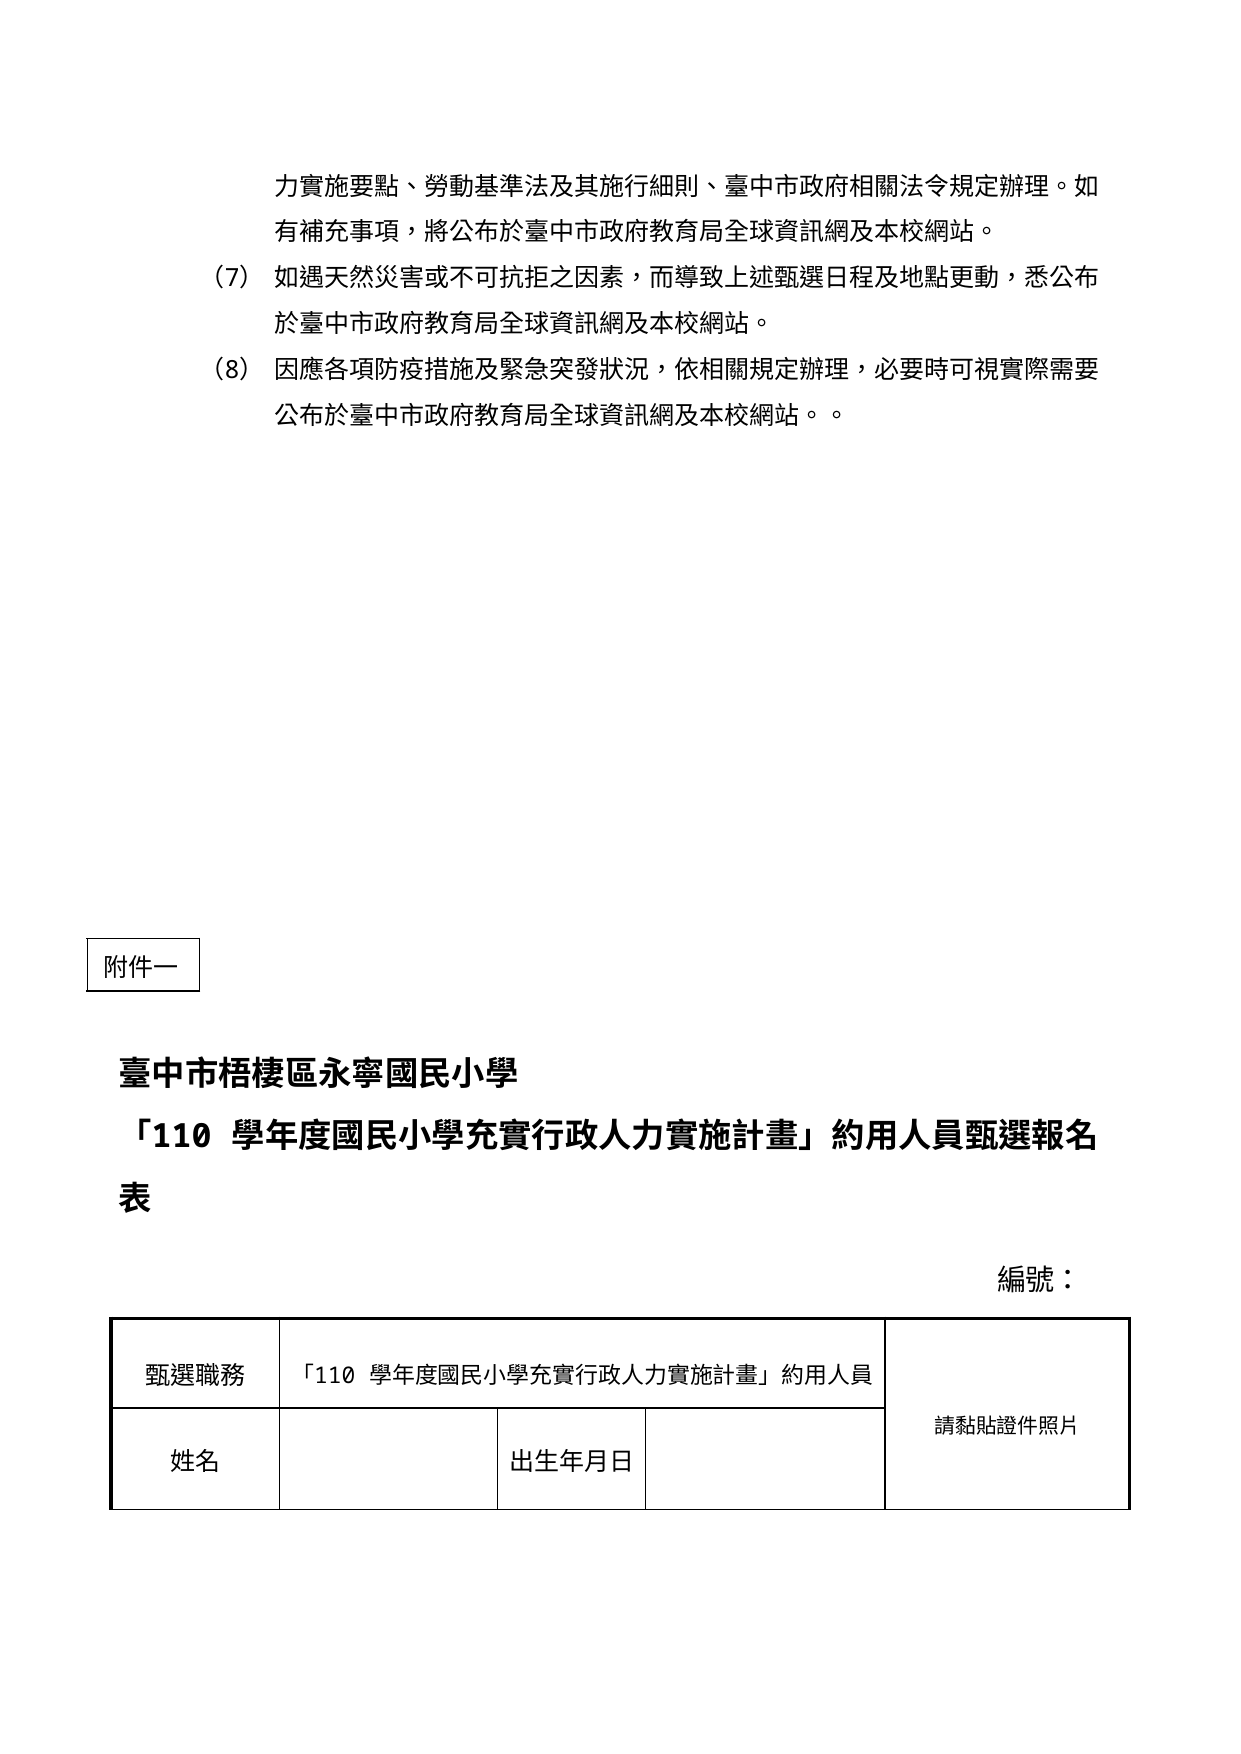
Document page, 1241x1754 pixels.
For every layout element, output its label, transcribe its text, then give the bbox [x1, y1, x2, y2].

list 因應各項防疫措施及緊急突發狀況，依相關規定辦理，必要時可視實際需要公布於臺中市政府教育局全球資訊網及本校網站。。 [199, 342, 1122, 433]
table_header 甄選職務 [113, 1320, 279, 1407]
text 臺中市梧棲區永寧國民小學 [118, 1029, 1122, 1092]
list 力實施要點、勞動基準法及其施行細則、臺中市政府相關法令規定辦理。如有補充事項，將公布於臺中市政府教育局全球資訊網及本校網站。 [199, 158, 1122, 250]
table_header 「110 學年度國民小學充實行政人力實施計畫」約用人員 [280, 1320, 884, 1407]
text 附件一 [103, 947, 184, 982]
table_cell [646, 1409, 884, 1509]
text 「110 學年度國民小學充實行政人力實施計畫」約用人員甄選報名表 [118, 1092, 1122, 1217]
table_header 請黏貼證件照片 [886, 1320, 1128, 1509]
table_cell 出生年月日 [498, 1409, 645, 1509]
table_cell 姓名 [113, 1409, 279, 1509]
text [88, 939, 199, 990]
list 如遇天然災害或不可抗拒之因素，而導致上述甄選日程及地點更動，悉公布於臺中市政府教育局全球資訊網及本校網站。 [199, 250, 1122, 342]
table_cell [280, 1409, 497, 1509]
text 編號： [133, 1235, 1122, 1298]
